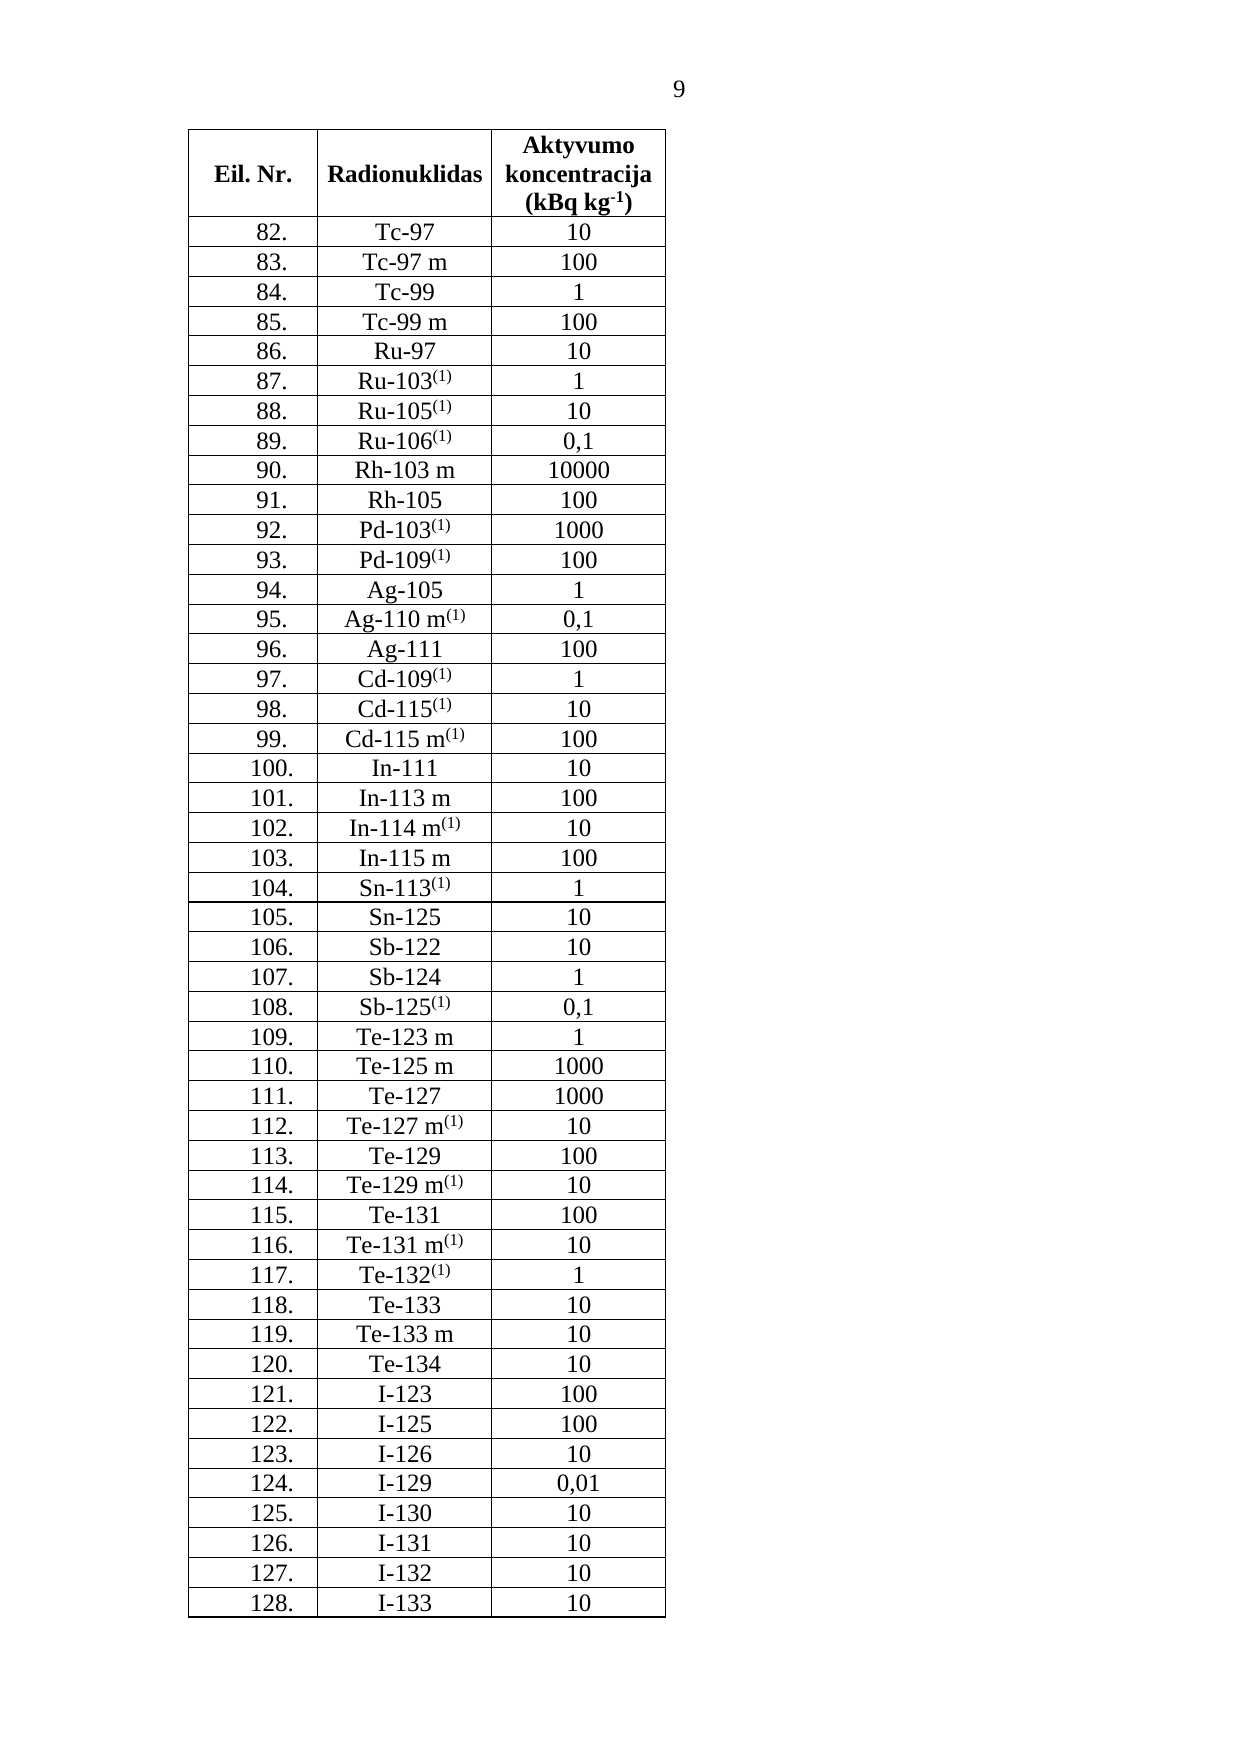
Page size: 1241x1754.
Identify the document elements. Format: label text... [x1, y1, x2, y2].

table_cell 100 [492, 724, 665, 752]
table_cell 122. [189, 1409, 317, 1438]
table_cell 100. [189, 754, 317, 782]
table_cell 88. [189, 396, 317, 425]
table_cell Te-129 [318, 1141, 491, 1169]
table_cell 10 [492, 1588, 665, 1616]
table_cell 10 [492, 1111, 665, 1140]
table_cell 104. [189, 873, 317, 901]
table_cell 10 [492, 932, 665, 961]
table_cell 89. [189, 426, 317, 454]
table_cell 93. [189, 545, 317, 574]
table_cell 96. [189, 634, 317, 663]
table_header Radionuklidas [318, 130, 491, 216]
table_cell 10 [492, 217, 665, 246]
table_cell 126. [189, 1528, 317, 1557]
table_cell Ru-97 [318, 336, 491, 365]
table_cell 1000 [492, 1081, 665, 1110]
table_cell 121. [189, 1379, 317, 1408]
table_cell 1000 [492, 1051, 665, 1080]
table_cell 10 [492, 754, 665, 782]
table_cell Ru-105(1) [318, 396, 491, 425]
table_cell 112. [189, 1111, 317, 1140]
table_cell I-125 [318, 1409, 491, 1438]
table_cell Te-125 m [318, 1051, 491, 1080]
table_cell 92. [189, 515, 317, 544]
table_cell Te-131 m(1) [318, 1230, 491, 1259]
table_cell Ru-103(1) [318, 366, 491, 395]
table_cell 0,1 [492, 605, 665, 633]
table_cell Pd-109(1) [318, 545, 491, 574]
table_cell Rh-103 m [318, 456, 491, 484]
table_cell Cd-115 m(1) [318, 724, 491, 752]
table_cell 127. [189, 1558, 317, 1587]
table_cell Cd-115(1) [318, 694, 491, 723]
table_cell Te-133 [318, 1290, 491, 1318]
table_cell 10 [492, 1558, 665, 1587]
table_cell 87. [189, 366, 317, 395]
table_cell 10000 [492, 456, 665, 484]
table_cell 0,01 [492, 1469, 665, 1497]
table_cell 1 [492, 277, 665, 306]
table_cell Te-127 m(1) [318, 1111, 491, 1140]
table_cell Sn-125 [318, 903, 491, 931]
table_cell Tc-99 m [318, 307, 491, 335]
table_cell 123. [189, 1439, 317, 1467]
table_cell 10 [492, 1230, 665, 1259]
table_cell 10 [492, 396, 665, 425]
table_header Eil. Nr. [189, 130, 317, 216]
table_cell 1 [492, 1022, 665, 1050]
table_cell Te-131 [318, 1200, 491, 1229]
table_cell 10 [492, 1528, 665, 1557]
table_cell 84. [189, 277, 317, 306]
table_cell 1 [492, 1260, 665, 1289]
table_cell 10 [492, 903, 665, 931]
table_cell 82. [189, 217, 317, 246]
table_cell 100 [492, 634, 665, 663]
table_cell 10 [492, 1349, 665, 1378]
table_cell 114. [189, 1171, 317, 1199]
table_cell 109. [189, 1022, 317, 1050]
table_cell 100 [492, 545, 665, 574]
table_cell Te-134 [318, 1349, 491, 1378]
table_cell I-131 [318, 1528, 491, 1557]
table_cell 0,1 [492, 426, 665, 454]
table_cell 111. [189, 1081, 317, 1110]
table_cell 100 [492, 1409, 665, 1438]
table_cell 10 [492, 336, 665, 365]
table_cell 128. [189, 1588, 317, 1616]
table_cell 108. [189, 992, 317, 1021]
table_cell 10 [492, 1290, 665, 1318]
table_cell 119. [189, 1320, 317, 1348]
table_cell 118. [189, 1290, 317, 1318]
table_cell I-129 [318, 1469, 491, 1497]
table_cell Te-132(1) [318, 1260, 491, 1289]
table_cell I-130 [318, 1498, 491, 1527]
table_header Aktyvumo koncentracija (kBq kg-1) [492, 130, 665, 216]
table_cell 10 [492, 1320, 665, 1348]
table_cell Pd-103(1) [318, 515, 491, 544]
table_cell Te-133 m [318, 1320, 491, 1348]
table_cell 100 [492, 783, 665, 812]
table_cell In-113 m [318, 783, 491, 812]
table_cell I-132 [318, 1558, 491, 1587]
table_cell 98. [189, 694, 317, 723]
table_cell Cd-109(1) [318, 664, 491, 693]
table_cell 116. [189, 1230, 317, 1259]
table_cell Tc-97 [318, 217, 491, 246]
table_cell Te-123 m [318, 1022, 491, 1050]
table_cell I-126 [318, 1439, 491, 1467]
table_cell 100 [492, 843, 665, 872]
table_cell 83. [189, 247, 317, 276]
table_cell In-114 m(1) [318, 813, 491, 842]
table_cell 10 [492, 813, 665, 842]
table_cell In-111 [318, 754, 491, 782]
table_cell 117. [189, 1260, 317, 1289]
table_cell Te-127 [318, 1081, 491, 1110]
table_cell Sb-125(1) [318, 992, 491, 1021]
table_cell 100 [492, 1141, 665, 1169]
table_cell 10 [492, 1498, 665, 1527]
table_cell 103. [189, 843, 317, 872]
table_cell 100 [492, 307, 665, 335]
table_cell 1 [492, 664, 665, 693]
table_cell 125. [189, 1498, 317, 1527]
table_cell 10 [492, 1439, 665, 1467]
table_cell 86. [189, 336, 317, 365]
table_cell 91. [189, 485, 317, 514]
table_cell 100 [492, 247, 665, 276]
table_cell Ru-106(1) [318, 426, 491, 454]
table_cell In-115 m [318, 843, 491, 872]
table_cell Tc-97 m [318, 247, 491, 276]
table_cell 113. [189, 1141, 317, 1169]
table_cell Tc-99 [318, 277, 491, 306]
table_cell Te-129 m(1) [318, 1171, 491, 1199]
table_cell 124. [189, 1469, 317, 1497]
table_cell 94. [189, 575, 317, 603]
table_cell 0,1 [492, 992, 665, 1021]
table_cell 105. [189, 903, 317, 931]
table_cell 101. [189, 783, 317, 812]
table_cell 1000 [492, 515, 665, 544]
table_cell 110. [189, 1051, 317, 1080]
table_cell 107. [189, 962, 317, 991]
table_cell 100 [492, 1200, 665, 1229]
table_cell 97. [189, 664, 317, 693]
table_cell Sn-113(1) [318, 873, 491, 901]
table_cell Rh-105 [318, 485, 491, 514]
table_cell Sb-124 [318, 962, 491, 991]
table_cell 10 [492, 694, 665, 723]
table_cell 1 [492, 366, 665, 395]
table_cell 10 [492, 1171, 665, 1199]
table_cell Ag-111 [318, 634, 491, 663]
table_cell 1 [492, 575, 665, 603]
table_cell Ag-110 m(1) [318, 605, 491, 633]
table_cell I-133 [318, 1588, 491, 1616]
table_cell 99. [189, 724, 317, 752]
table_cell 90. [189, 456, 317, 484]
table_cell 100 [492, 1379, 665, 1408]
table_cell 102. [189, 813, 317, 842]
table_cell Sb-122 [318, 932, 491, 961]
table_cell 120. [189, 1349, 317, 1378]
table_cell Ag-105 [318, 575, 491, 603]
table_cell 100 [492, 485, 665, 514]
table_cell 1 [492, 962, 665, 991]
table_cell 115. [189, 1200, 317, 1229]
table_cell 95. [189, 605, 317, 633]
table_cell I-123 [318, 1379, 491, 1408]
table_cell 85. [189, 307, 317, 335]
table_cell 106. [189, 932, 317, 961]
table_cell 1 [492, 873, 665, 901]
